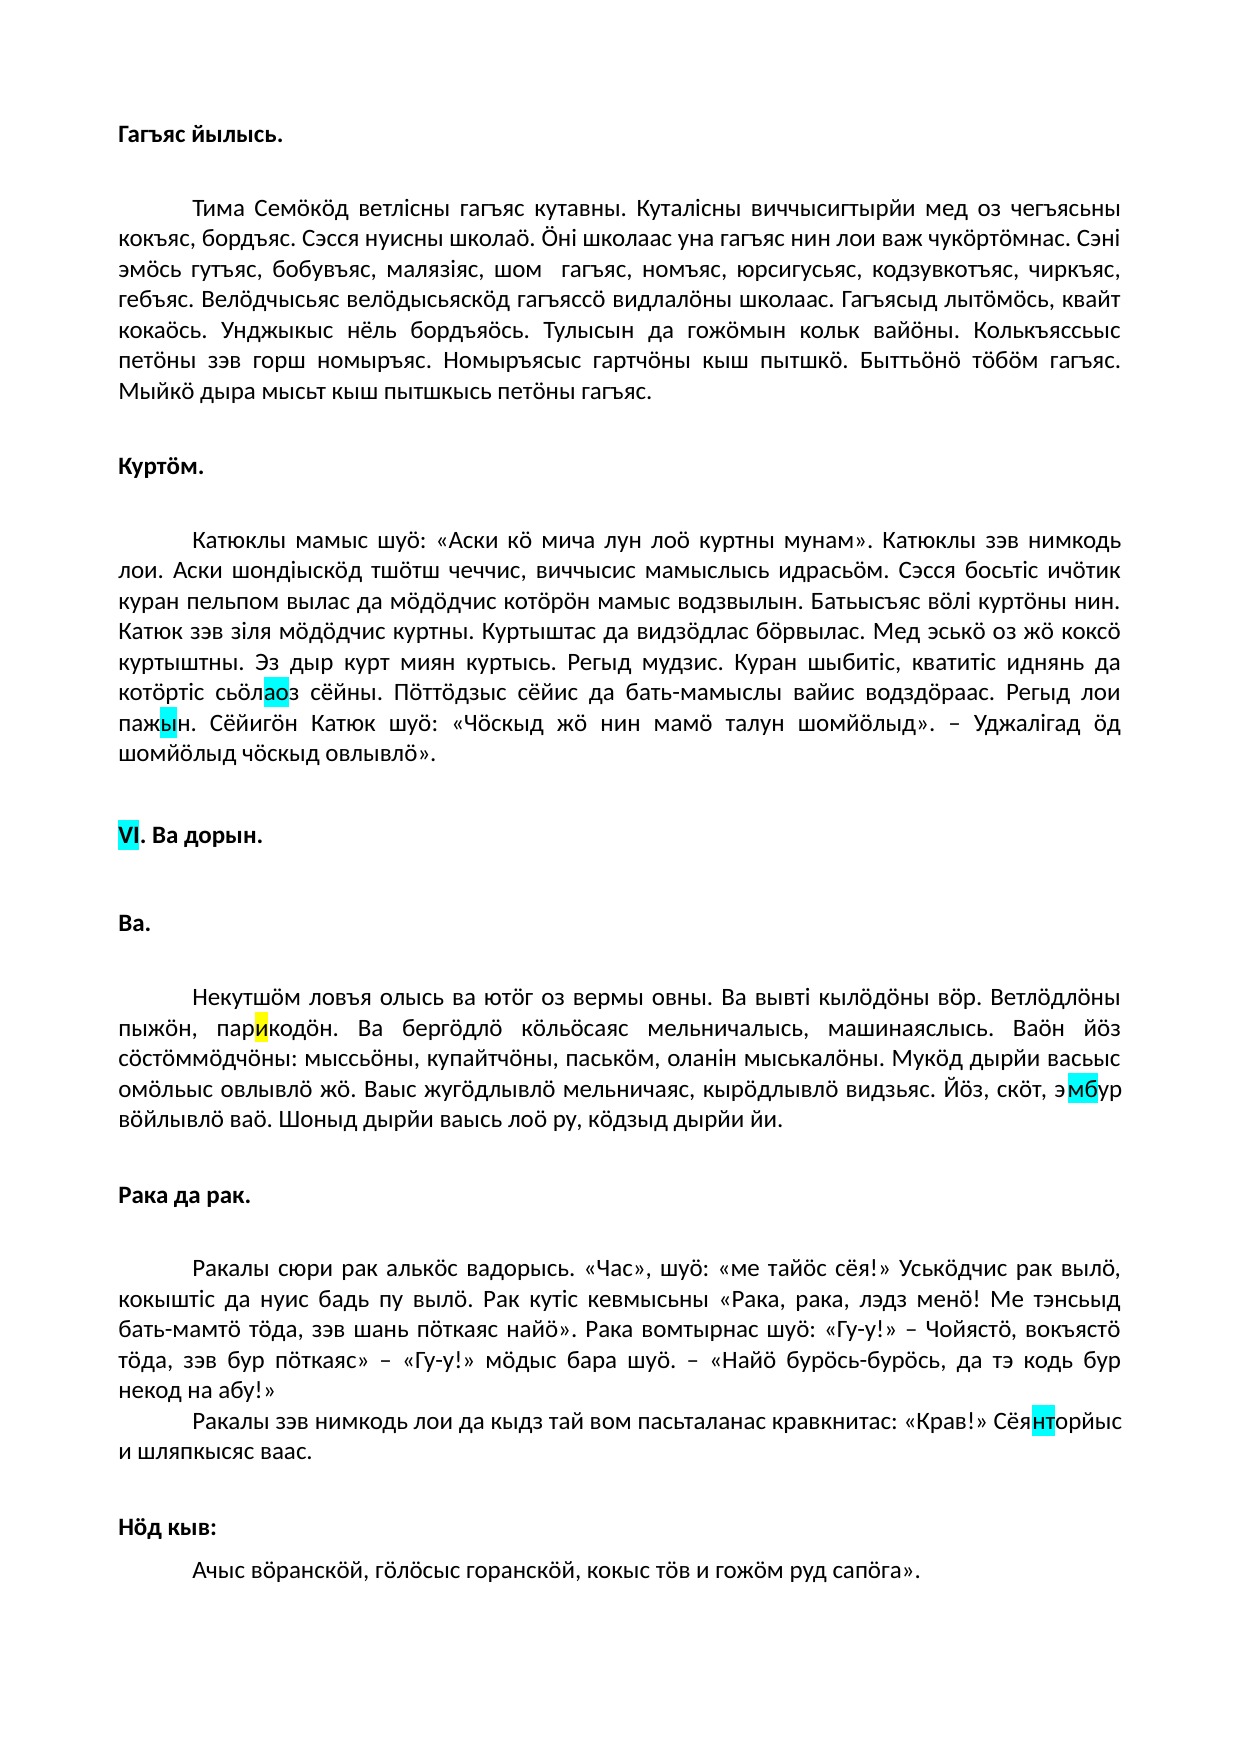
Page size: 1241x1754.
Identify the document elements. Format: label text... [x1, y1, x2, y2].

text Ачыс вöранскöй, гöлöсыс горанскöй, кокыс тöв и гожöм руд сапöга». [118, 1554, 1122, 1585]
text Ракалы зэв нимкодь лои да кыдз тай вом пасьталанас кравкнитас: «Крав!» Сёянторйыс и шляпкысяс ваас. [118, 1405, 1122, 1466]
subtitle Ва. [118, 908, 1122, 938]
text Некутшöм ловъя олысь ва ютöг оз вермы овны. Ва вывті кылöдöны вöр. Ветлöдлöны пыжöн, парикодöн. Ва бергöдлö кöльöсаяс мельничалысь, машинаяслысь. Ваöн йöз сöстöммöдчöны: мыссьöны, купайтчöны, паськöм, оланін мыськалöны. Мукöд дырйи васьыс омöльыс овлывлö жö. Ваыс жугöдлывлö мельничаяс, кырöдлывлö видзьяс. Йöз, скöт, эмбур вöйлывлö ваö. Шоныд дырйи ваысь лоö ру, кöдзыд дырйи йи. [118, 981, 1122, 1134]
subtitle Куртöм. [118, 450, 1122, 481]
subtitle Нöд кыв: [118, 1511, 1122, 1542]
subtitle Гагъяс йылысь. [118, 118, 1122, 149]
subtitle Рака да рак. [118, 1179, 1122, 1209]
text Тима Семöкöд ветлісны гагъяс кутавны. Куталісны виччысигтырйи мед оз чегъясьны кокъяс, бордъяс. Сэсся нуисны школаö. Öні школаас уна гагъяс нин лои важ чукöртöмнас. Сэні эмöсь гутъяс, бобувъяс, малязіяс, шом гагъяс, номъяс, юрсигусьяс, кодзувкотъяс, чиркъяс, гебъяс. Велöдчысьяс велöдысьяскöд гагъяссö видлалöны школаас. Гагъясыд лытöмöсь, квайт кокаöсь. Унджыкыс нёль бордъяöсь. Тулысын да гожöмын кольк вайöны. Колькъяссьыс петöны зэв горш номыръяс. Номыръясыс гартчöны кыш пытшкö. Быттьöнö тöбöм гагъяс. Мыйкö дыра мысьт кыш пытшкысь петöны гагъяс. [118, 192, 1122, 405]
text Ракалы сюри рак алькöс вадорысь. «Час», шуö: «ме тайöс сёя!» Уськöдчис рак вылö, кокыштіс да нуис бадь пу вылö. Рак кутіс кевмысьны «Рака, рака, лэдз менö! Ме тэнсьыд бать-мамтö тöда, зэв шань пöткаяс найö». Рака вомтырнас шуö: «Гу-у!» – Чойястö, вокъястö тöда, зэв бур пöткаяс» – «Гу-у!» мöдыс бара шуö. – «Найö бурöсь-бурöсь, да тэ кодь бур некод на абу!» [118, 1252, 1122, 1405]
subtitle VІ. Ва дорын. [118, 819, 1122, 850]
text Катюклы мамыс шуö: «Аски кö мича лун лоö куртны мунам». Катюклы зэв нимкодь лои. Аски шондіыскöд тшöтш чеччис, виччысис мамыслысь идрасьöм. Сэсся босьтіс ичöтик куран пельпом вылас да мöдöдчис котöрöн мамыс водзвылын. Батьысъяс вöлі куртöны нин. Катюк зэв зіля мöдöдчис куртны. Куртыштас да видзöдлас бöрвылас. Мед эськö оз жö коксö куртыштны. Эз дыр курт миян куртысь. Регыд мудзис. Куран шыбитіс, кватитіс иднянь да котöртіс сьöлаоз сёйны. Пöттöдзыс сёйис да бать-мамыслы вайис водздöраас. Регыд лои пажын. Сёйигöн Катюк шуö: «Чöскыд жö нин мамö талун шомйöлыд». – Уджалігад öд шомйöлыд чöскыд овлывлö». [118, 524, 1122, 768]
